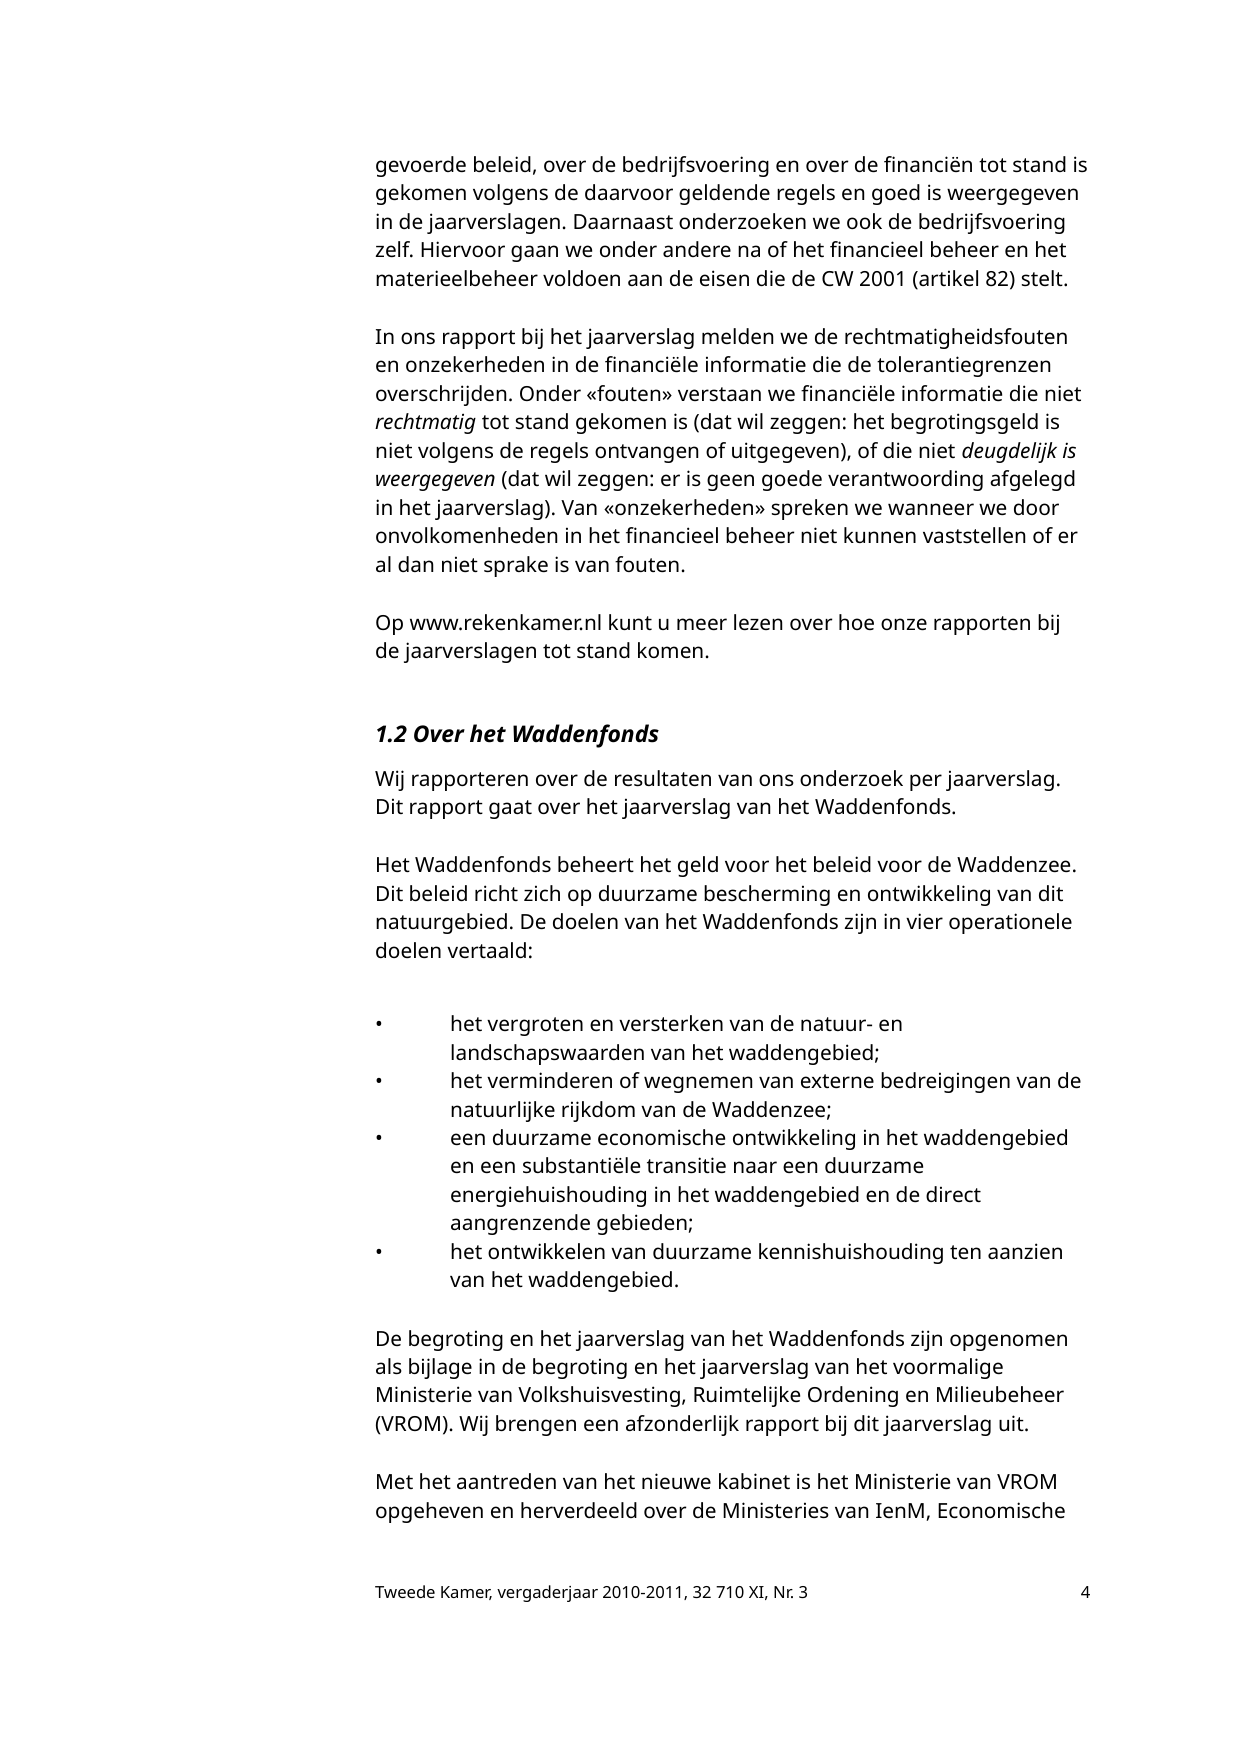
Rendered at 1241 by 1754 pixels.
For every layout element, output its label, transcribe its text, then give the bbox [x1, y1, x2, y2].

text Het Waddenfonds beheert het geld voor het beleid voor de Waddenzee. Dit beleid richt zich op duurzame bescherming en ontwikkeling van dit natuurgebied. De doelen van het Waddenfonds zijn in vier operationele doelen vertaald: [375, 851, 1090, 964]
list het ontwikkelen van duurzame kennishuishouding ten aanzien van het waddengebied. [375, 1237, 1090, 1294]
list het verminderen of wegnemen van externe bedreigingen van de natuurlijke rijkdom van de Waddenzee; [375, 1066, 1090, 1123]
text Met het aantreden van het nieuwe kabinet is het Ministerie van VROM opgeheven en herverdeeld over de Ministeries van IenM, Economische [375, 1467, 1090, 1524]
text Wij rapporteren over de resultaten van ons onderzoek per jaarverslag. Dit rapport gaat over het jaarverslag van het Waddenfonds. [375, 764, 1090, 821]
text In ons rapport bij het jaarverslag melden we de rechtmatigheidsfouten en onzekerheden in de financiële informatie die de tolerantiegrenzen overschrijden. Onder «fouten» verstaan we financiële informatie die niet rechtmatig tot stand gekomen is (dat wil zeggen: het begrotingsgeld is niet volgens de regels ontvangen of uitgegeven), of die niet deugdelijk is weergegeven (dat wil zeggen: er is geen goede verantwoording afgelegd in het jaarverslag). Van «onzekerheden» spreken we wanneer we door onvolkomenheden in het financieel beheer niet kunnen vaststellen of er al dan niet sprake is van fouten. [375, 322, 1090, 578]
text Op www.rekenkamer.nl kunt u meer lezen over hoe onze rapporten bij de jaarverslagen tot stand komen. [375, 608, 1090, 665]
list het vergroten en versterken van de natuur- en landschapswaarden van het waddengebied; [375, 1009, 1090, 1066]
text De begroting en het jaarverslag van het Waddenfonds zijn opgenomen als bijlage in de begroting en het jaarverslag van het voormalige Ministerie van Volkshuisvesting, Ruimtelijke Ordening en Milieubeheer (VROM). Wij brengen een afzonderlijk rapport bij dit jaarverslag uit. [375, 1324, 1090, 1437]
subtitle 1.2 Over het Waddenfonds [375, 717, 1090, 749]
list een duurzame economische ontwikkeling in het waddengebied en een substantiële transitie naar een duurzame energiehuishouding in het waddengebied en de direct aangrenzende gebieden; [375, 1123, 1090, 1237]
text gevoerde beleid, over de bedrijfsvoering en over de financiën tot stand is gekomen volgens de daarvoor geldende regels en goed is weergegeven in de jaarverslagen. Daarnaast onderzoeken we ook de bedrijfsvoering zelf. Hiervoor gaan we onder andere na of het financieel beheer en het materieelbeheer voldoen aan de eisen die de CW 2001 (artikel 82) stelt. [375, 150, 1090, 292]
